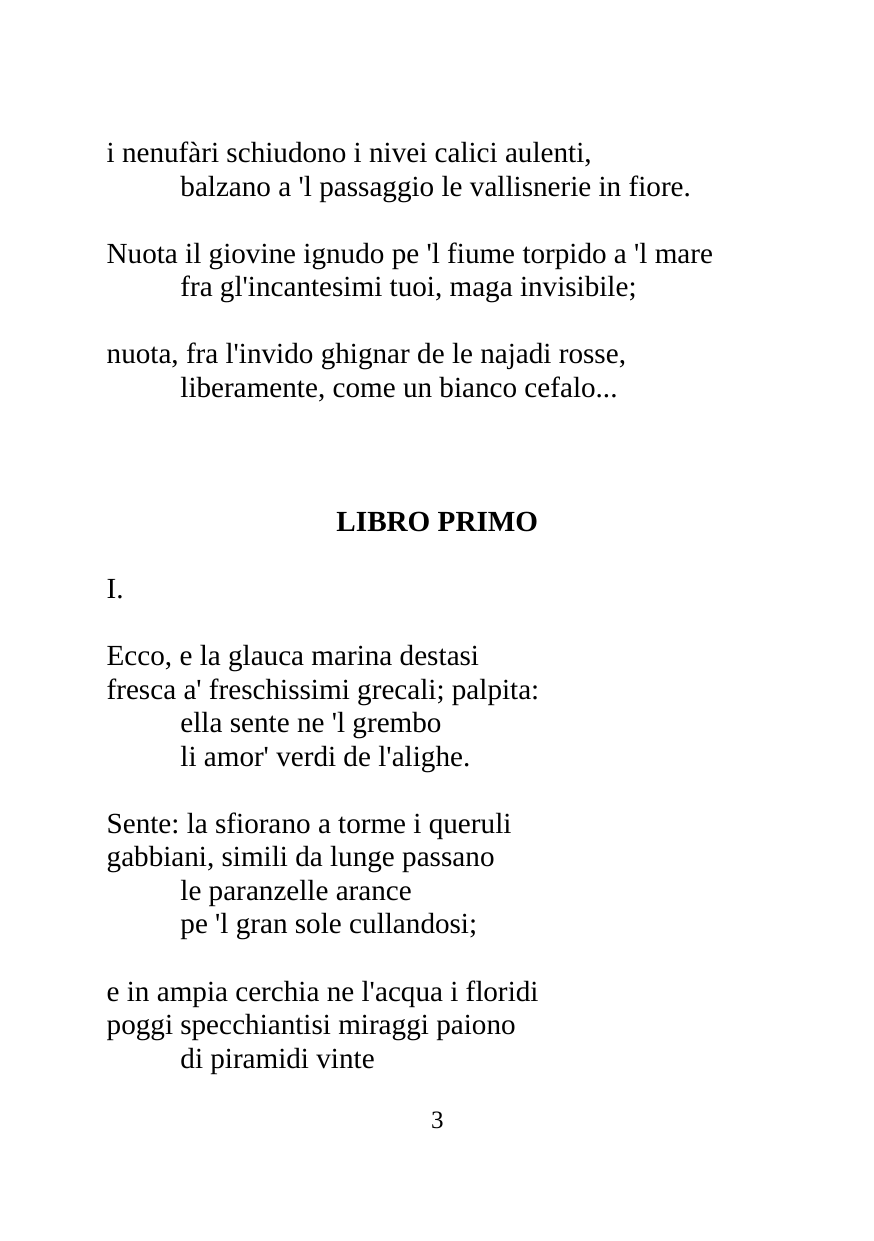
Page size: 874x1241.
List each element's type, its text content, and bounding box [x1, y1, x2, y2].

text e in ampia cerchia ne l'acqua i floridi [106, 974, 768, 1007]
text poggi specchiantisi miraggi paiono [106, 1007, 768, 1041]
text Ecco, e la glauca marina destasi [106, 638, 768, 672]
text LIBRO PRIMO [106, 504, 768, 538]
text Sente: la sfiorano a torme i queruli [106, 806, 768, 839]
text nuota, fra l'invido ghignar de le najadi rosse, [106, 336, 768, 370]
text liberamente, come un bianco cefalo... [106, 370, 768, 403]
text li amor' verdi de l'alighe. [106, 739, 768, 772]
text ella sente ne 'l grembo [106, 705, 768, 739]
text di piramidi vinte [106, 1041, 768, 1074]
text I. [106, 571, 768, 605]
text gabbiani, simili da lunge passano [106, 839, 768, 873]
text Nuota il giovine ignudo pe 'l fiume torpido a 'l mare [106, 236, 768, 269]
text pe 'l gran sole cullandosi; [106, 907, 768, 940]
text balzano a 'l passaggio le vallisnerie in fiore. [106, 169, 768, 202]
text fra gl'incantesimi tuoi, maga invisibile; [106, 269, 768, 303]
text fresca a' freschissimi grecali; palpita: [106, 672, 768, 705]
text le paranzelle arance [106, 873, 768, 907]
text i nenufàri schiudono i nivei calici aulenti, [106, 135, 768, 169]
